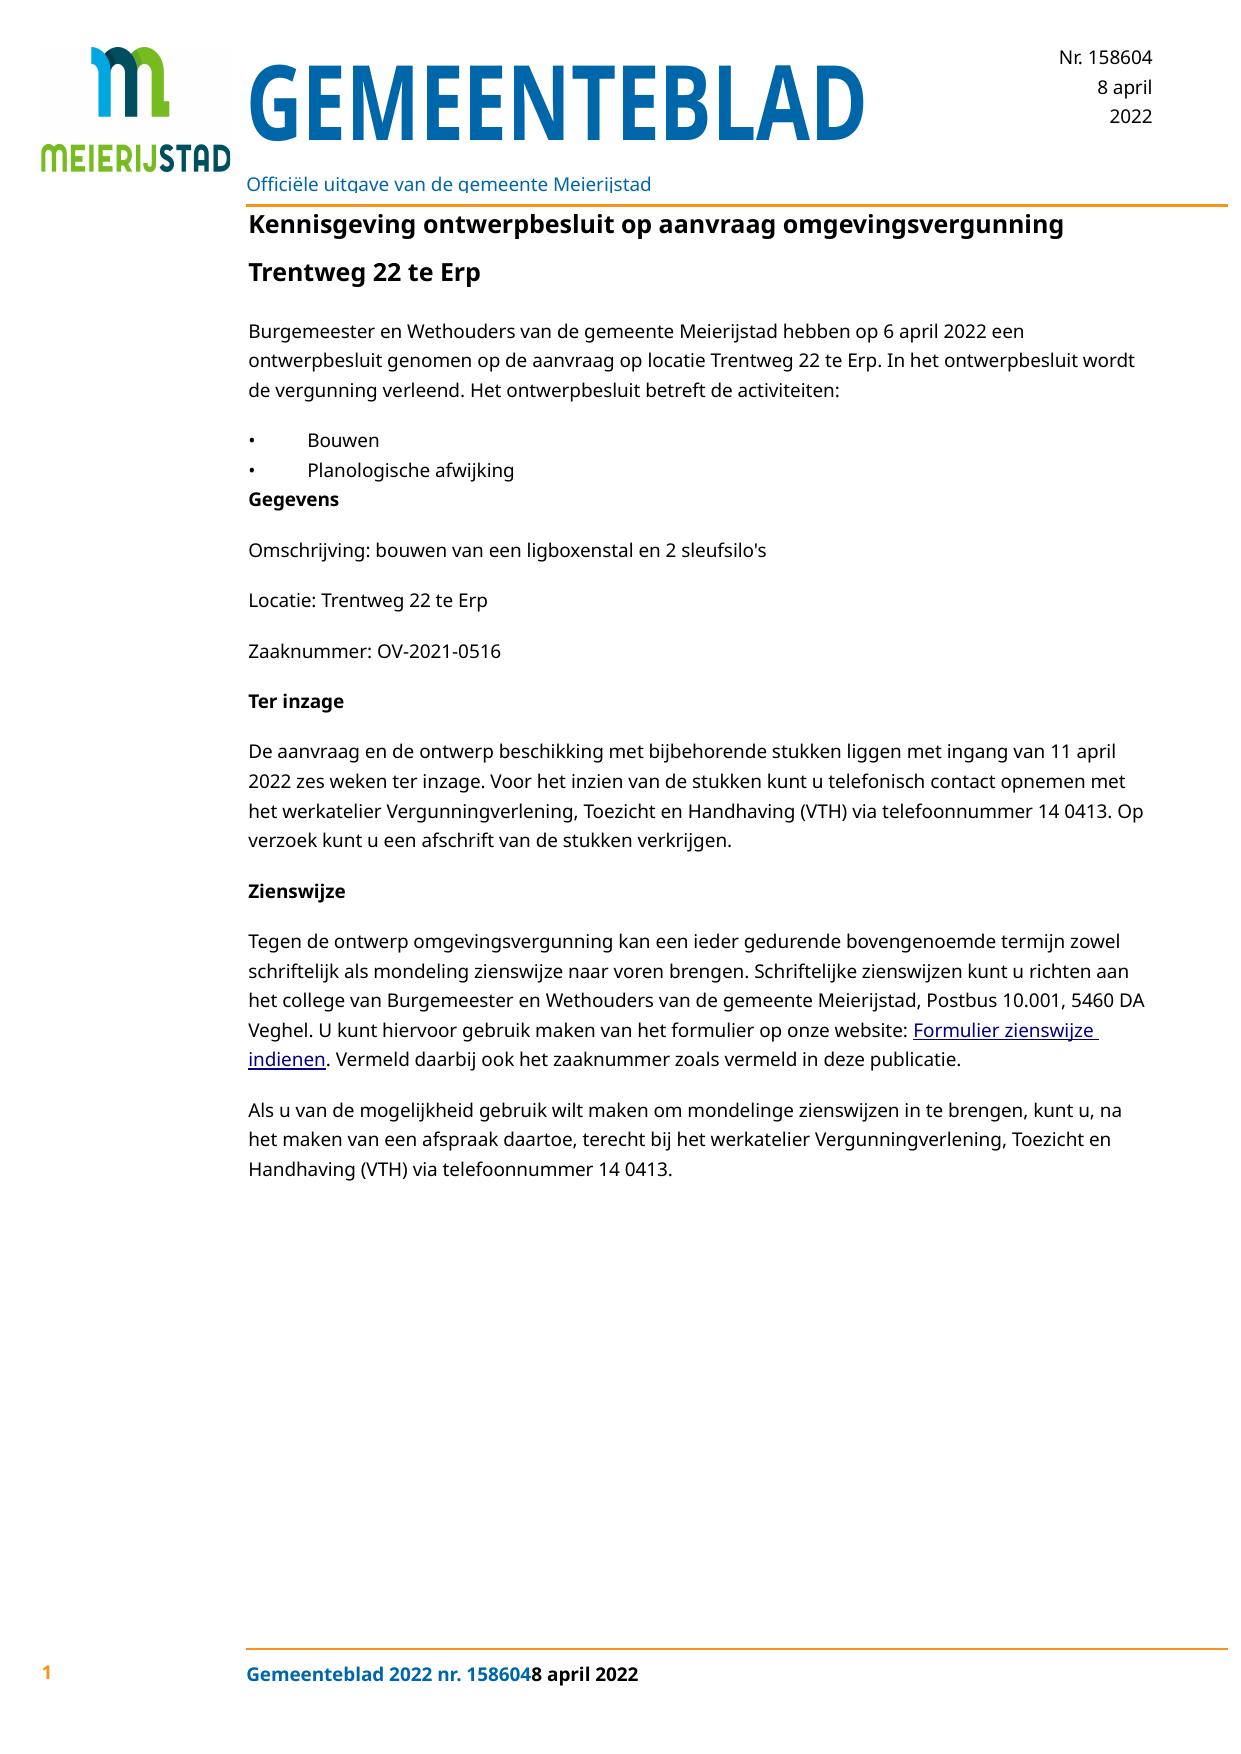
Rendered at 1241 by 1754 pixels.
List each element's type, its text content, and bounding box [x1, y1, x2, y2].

text Burgemeester en Wethouders van de gemeente Meierijstad hebben op 6 april 2022 een ontwerpbesluit genomen op de aanvraag op locatie Trentweg 22 te Erp. In het ontwerpbesluit wordt de vergunning verleend. Het ontwerpbesluit betreft de activiteiten: [248, 318, 1152, 403]
list Bouwen [248, 427, 1152, 453]
text Gegevens [248, 487, 1152, 512]
text Ter inzage [248, 688, 1152, 714]
text Zienswijze [248, 878, 1152, 904]
text Zaaknummer: OV-2021-0516 [248, 638, 1152, 664]
text Kennisgeving ontwerpbesluit op aanvraag omgevingsvergunning Trentweg 22 te Erp [248, 207, 1152, 288]
text Omschrijving: bouwen van een ligboxenstal en 2 sleufsilo's [248, 537, 1152, 563]
text Locatie: Trentweg 22 te Erp [248, 587, 1152, 613]
list Planologische afwijking [248, 457, 1152, 483]
text Tegen de ontwerp omgevingsvergunning kan een ieder gedurende bovengenoemde termijn zowel schriftelijk als mondeling zienswijze naar voren brengen. Schriftelijke zienswijzen kunt u richten aan het college van Burgemeester en Wethouders van de gemeente Meierijstad, Postbus 10.001, 5460 DA Veghel. U kunt hiervoor gebruik maken van het formulier op onze website: Formulier zienswijze indienen. Vermeld daarbij ook het zaaknummer zoals vermeld in deze publicatie. [248, 928, 1152, 1072]
picture [41, 47, 231, 172]
text De aanvraag en de ontwerp beschikking met bijbehorende stukken liggen met ingang van 11 april 2022 zes weken ter inzage. Voor het inzien van de stukken kunt u telefonisch contact opnemen met het werkatelier Vergunningverlening, Toezicht en Handhaving (VTH) via telefoonnummer 14 0413. Op verzoek kunt u een afschrift van de stukken verkrijgen. [248, 739, 1152, 853]
text Als u van de mogelijkheid gebruik wilt maken om mondelinge zienswijzen in te brengen, kunt u, na het maken van een afspraak daartoe, terecht bij het werkatelier Vergunningverlening, Toezicht en Handhaving (VTH) via telefoonnummer 14 0413. [248, 1097, 1152, 1182]
